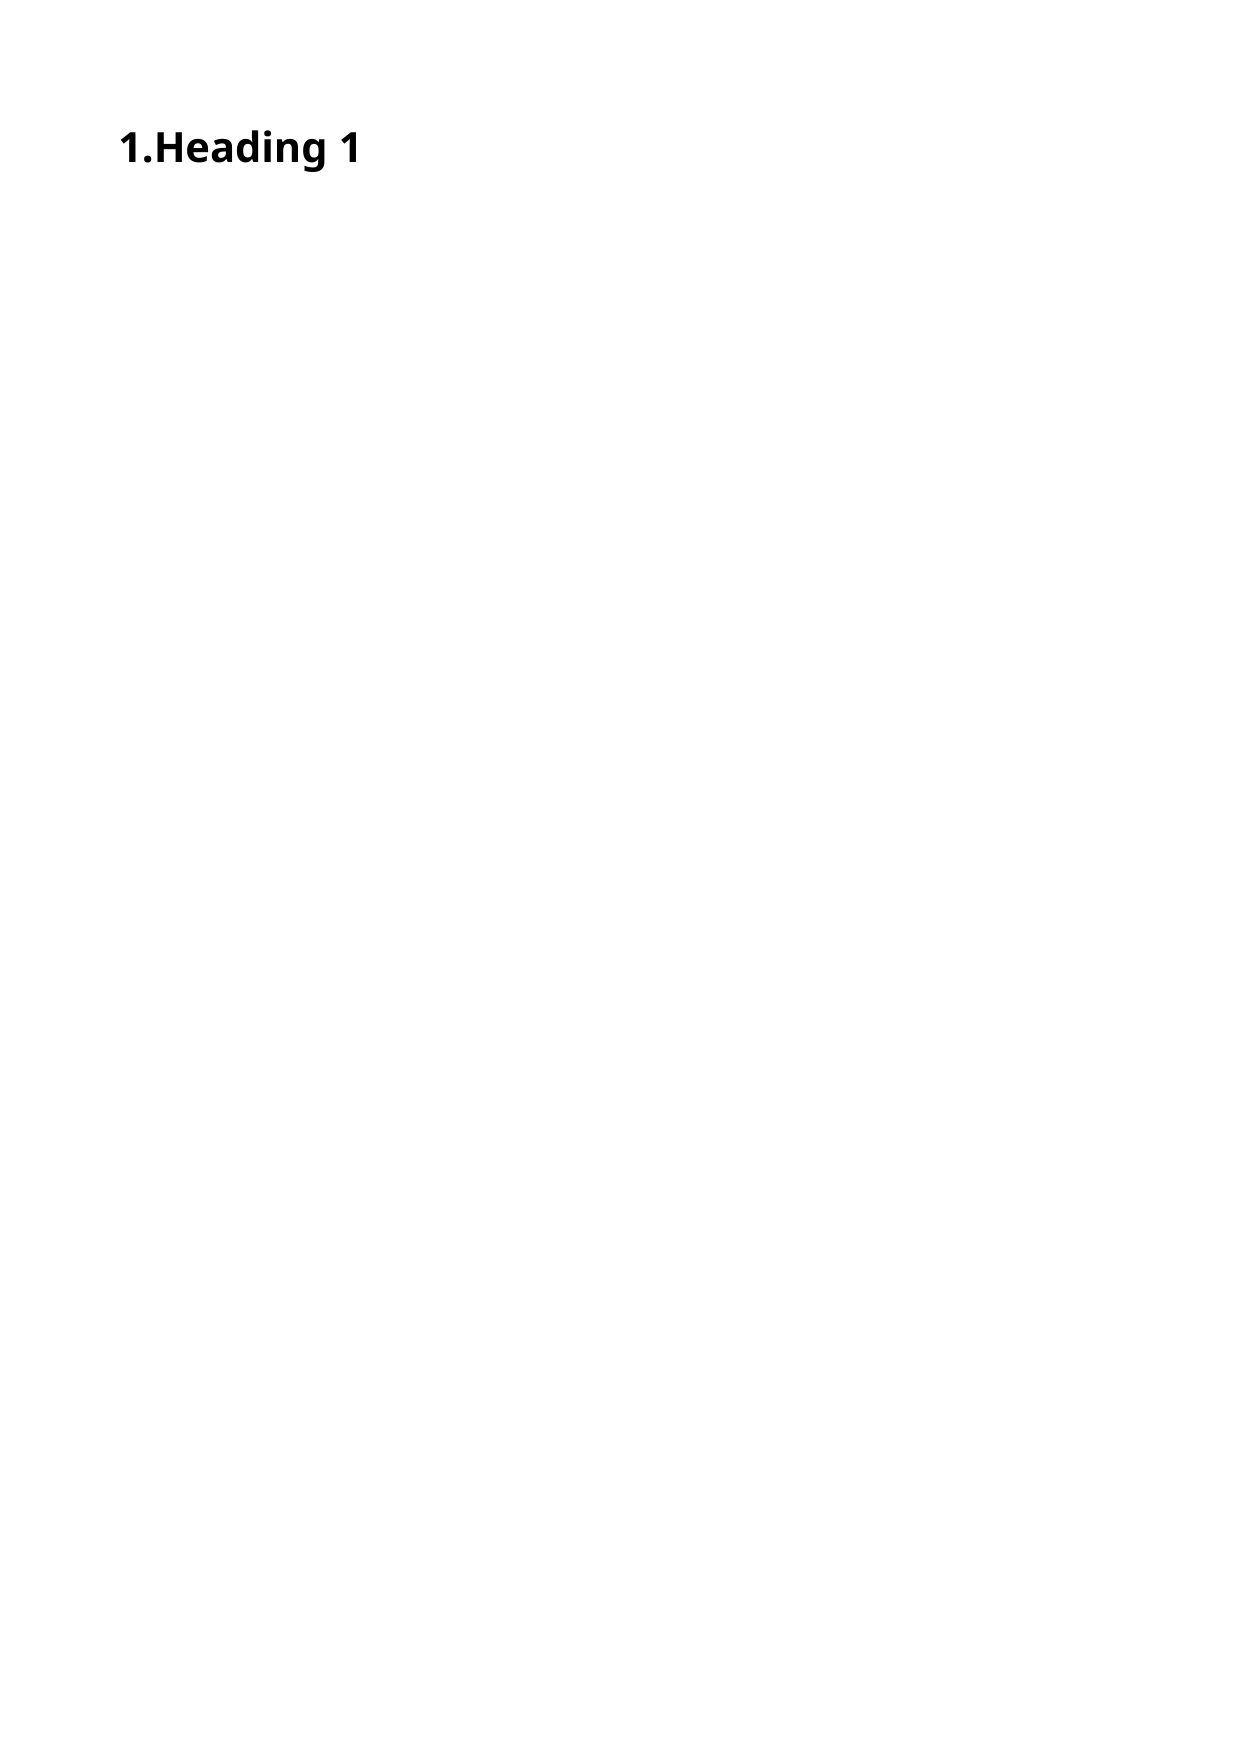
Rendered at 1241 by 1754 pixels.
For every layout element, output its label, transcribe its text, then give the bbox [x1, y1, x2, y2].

subtitle Heading 1 [118, 118, 1122, 174]
